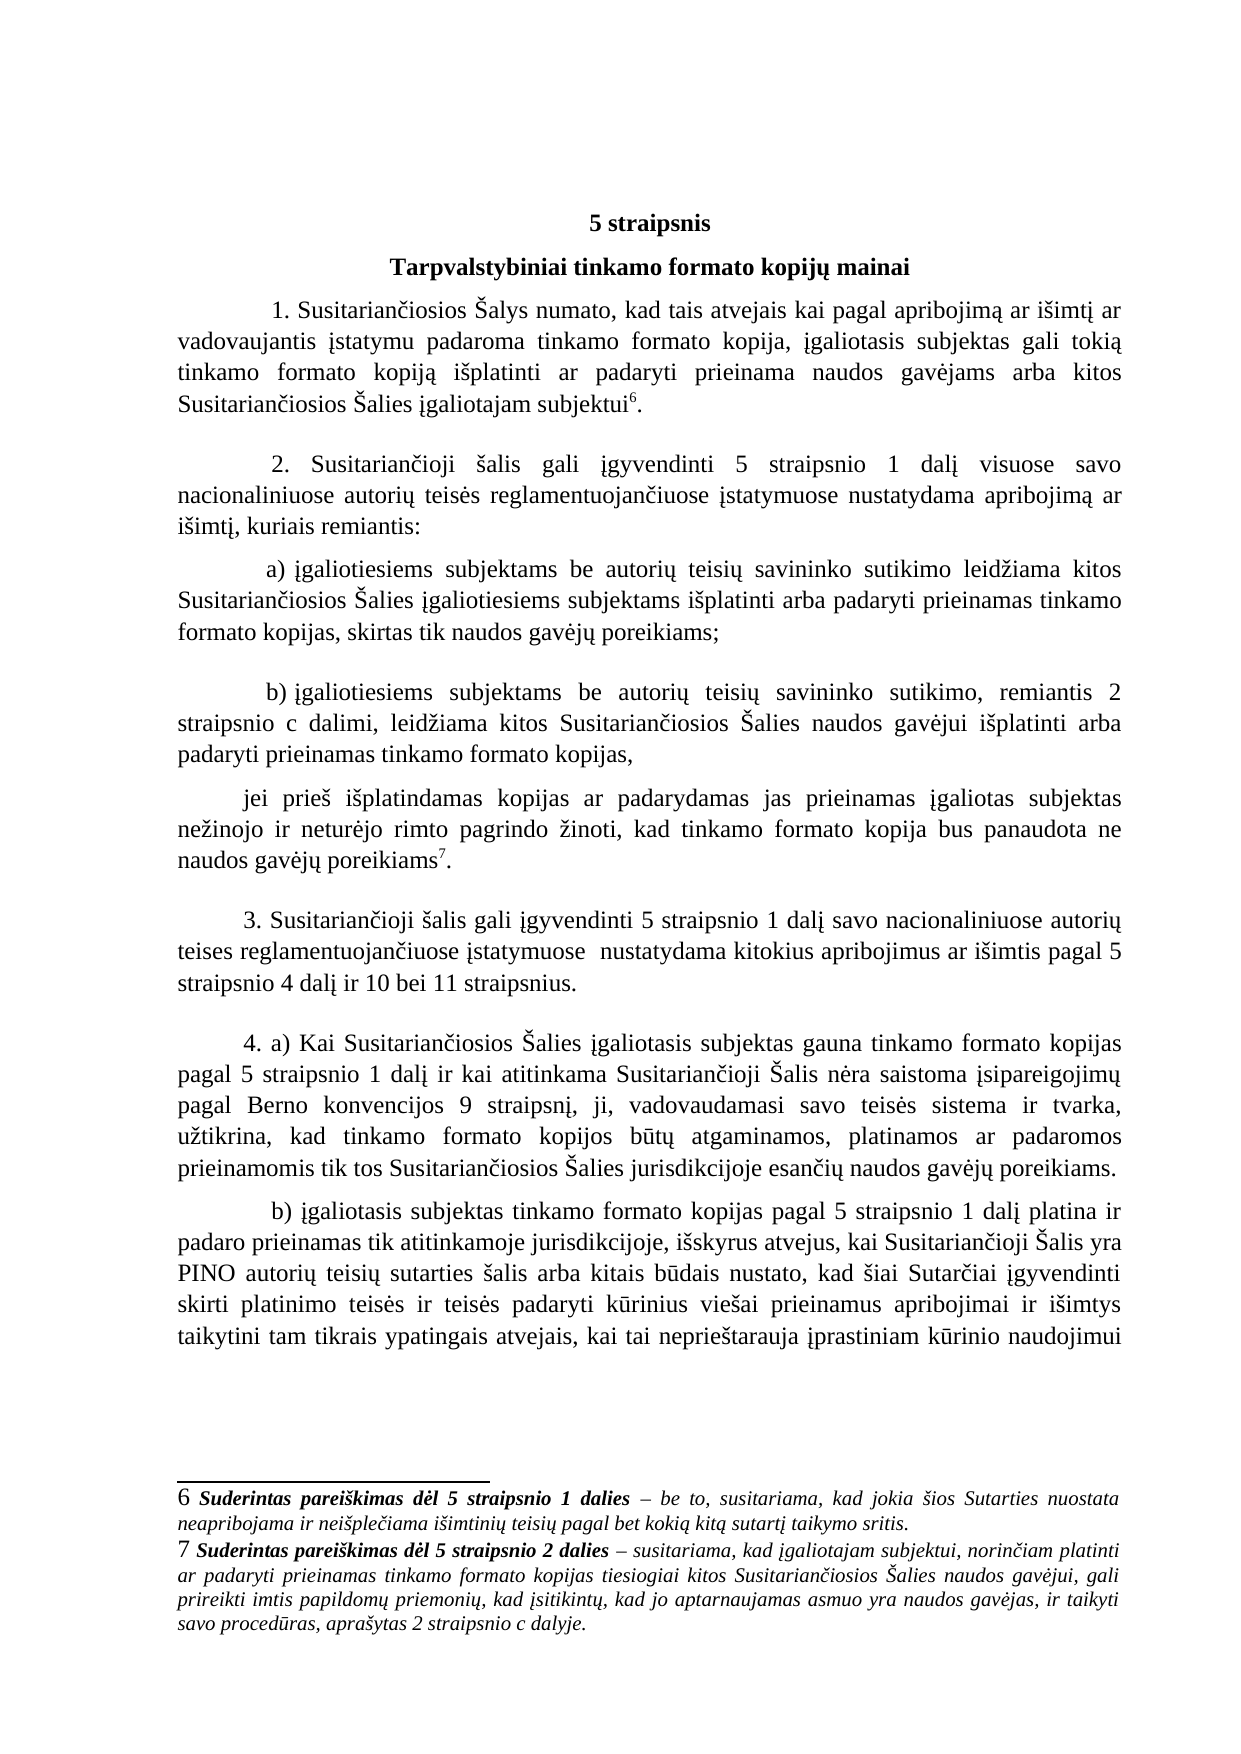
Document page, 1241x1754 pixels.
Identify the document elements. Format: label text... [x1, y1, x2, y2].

text b) įgaliotasis subjektas tinkamo formato kopijas pagal 5 straipsnio 1 dalį platina ir padaro prieinamas tik atitinkamoje jurisdikcijoje, išskyrus atvejus, kai Susitariančioji Šalis yra PINO autorių teisių sutarties šalis arba kitais būdais nustato, kad šiai Sutarčiai įgyvendinti skirti platinimo teisės ir teisės padaryti kūrinius viešai prieinamus apribojimai ir išimtys taikytini tam tikrais ypatingais atvejais, kai tai neprieštarauja įprastiniam kūrinio naudojimui [177, 1193, 1122, 1349]
text a) įgaliotiesiems subjektams be autorių teisių savininko sutikimo leidžiama kitos Susitariančiosios Šalies įgaliotiesiems subjektams išplatinti arba padaryti prieinamas tinkamo formato kopijas, skirtas tik naudos gavėjų poreikiams; [177, 552, 1122, 646]
text 1. Susitariančiosios Šalys numato, kad tais atvejais kai pagal apribojimą ar išimtį ar vadovaujantis įstatymu padaroma tinkamo formato kopija, įgaliotasis subjektas gali tokią tinkamo formato kopiją išplatinti ar padaryti prieinama naudos gavėjams arba kitos Susitariančiosios Šalies įgaliotajam subjektui. [177, 292, 1122, 417]
text Suderintas pareiškimas dėl 5 straipsnio 2 dalies – susitariama, kad įgaliotajam subjektui, norinčiam platinti ar padaryti prieinamas tinkamo formato kopijas tiesiogiai kitos Susitariančiosios Šalies naudos gavėjui, gali prireikti imtis papildomų priemonių, kad įsitikintų, kad jo aptarnaujamas asmuo yra naudos gavėjas, ir taikyti savo procedūras, aprašytas 2 straipsnio c dalyje. [177, 1534, 1122, 1635]
text 2. Susitariančioji šalis gali įgyvendinti 5 straipsnio 1 dalį visuose savo nacionaliniuose autorių teisės reglamentuojančiuose įstatymuose nustatydama apribojimą ar išimtį, kuriais remiantis: [177, 446, 1122, 540]
text b) įgaliotiesiems subjektams be autorių teisių savininko sutikimo, remiantis 2 straipsnio c dalimi, leidžiama kitos Susitariančiosios Šalies naudos gavėjui išplatinti arba padaryti prieinamas tinkamo formato kopijas, [177, 674, 1122, 768]
text 3. Susitariančioji šalis gali įgyvendinti 5 straipsnio 1 dalį savo nacionaliniuose autorių teises reglamentuojančiuose įstatymuose nustatydama kitokius apribojimus ar išimtis pagal 5 straipsnio 4 dalį ir 10 bei 11 straipsnius. [177, 903, 1122, 996]
text Suderintas pareiškimas dėl 5 straipsnio 1 dalies – be to, susitariama, kad jokia šios Sutarties nuostata neapribojama ir neišplečiama išimtinių teisių pagal bet kokią kitą sutartį taikymo sritis. [177, 1482, 1122, 1534]
text Tarpvalstybiniai tinkamo formato kopijų mainai [177, 249, 1122, 280]
text 4. a) Kai Susitariančiosios Šalies įgaliotasis subjektas gauna tinkamo formato kopijas pagal 5 straipsnio 1 dalį ir kai atitinkama Susitariančioji Šalis nėra saistoma įsipareigojimų pagal Berno konvencijos 9 straipsnį, ji, vadovaudamasi savo teisės sistema ir tvarka, užtikrina, kad tinkamo formato kopijos būtų atgaminamos, platinamos ar padaromos prieinamomis tik tos Susitariančiosios Šalies jurisdikcijoje esančių naudos gavėjų poreikiams. [177, 1025, 1122, 1181]
text 5 straipsnis [177, 206, 1122, 237]
text jei prieš išplatindamas kopijas ar padarydamas jas prieinamas įgaliotas subjektas nežinojo ir neturėjo rimto pagrindo žinoti, kad tinkamo formato kopija bus panaudota ne naudos gavėjų poreikiams. [177, 780, 1122, 874]
